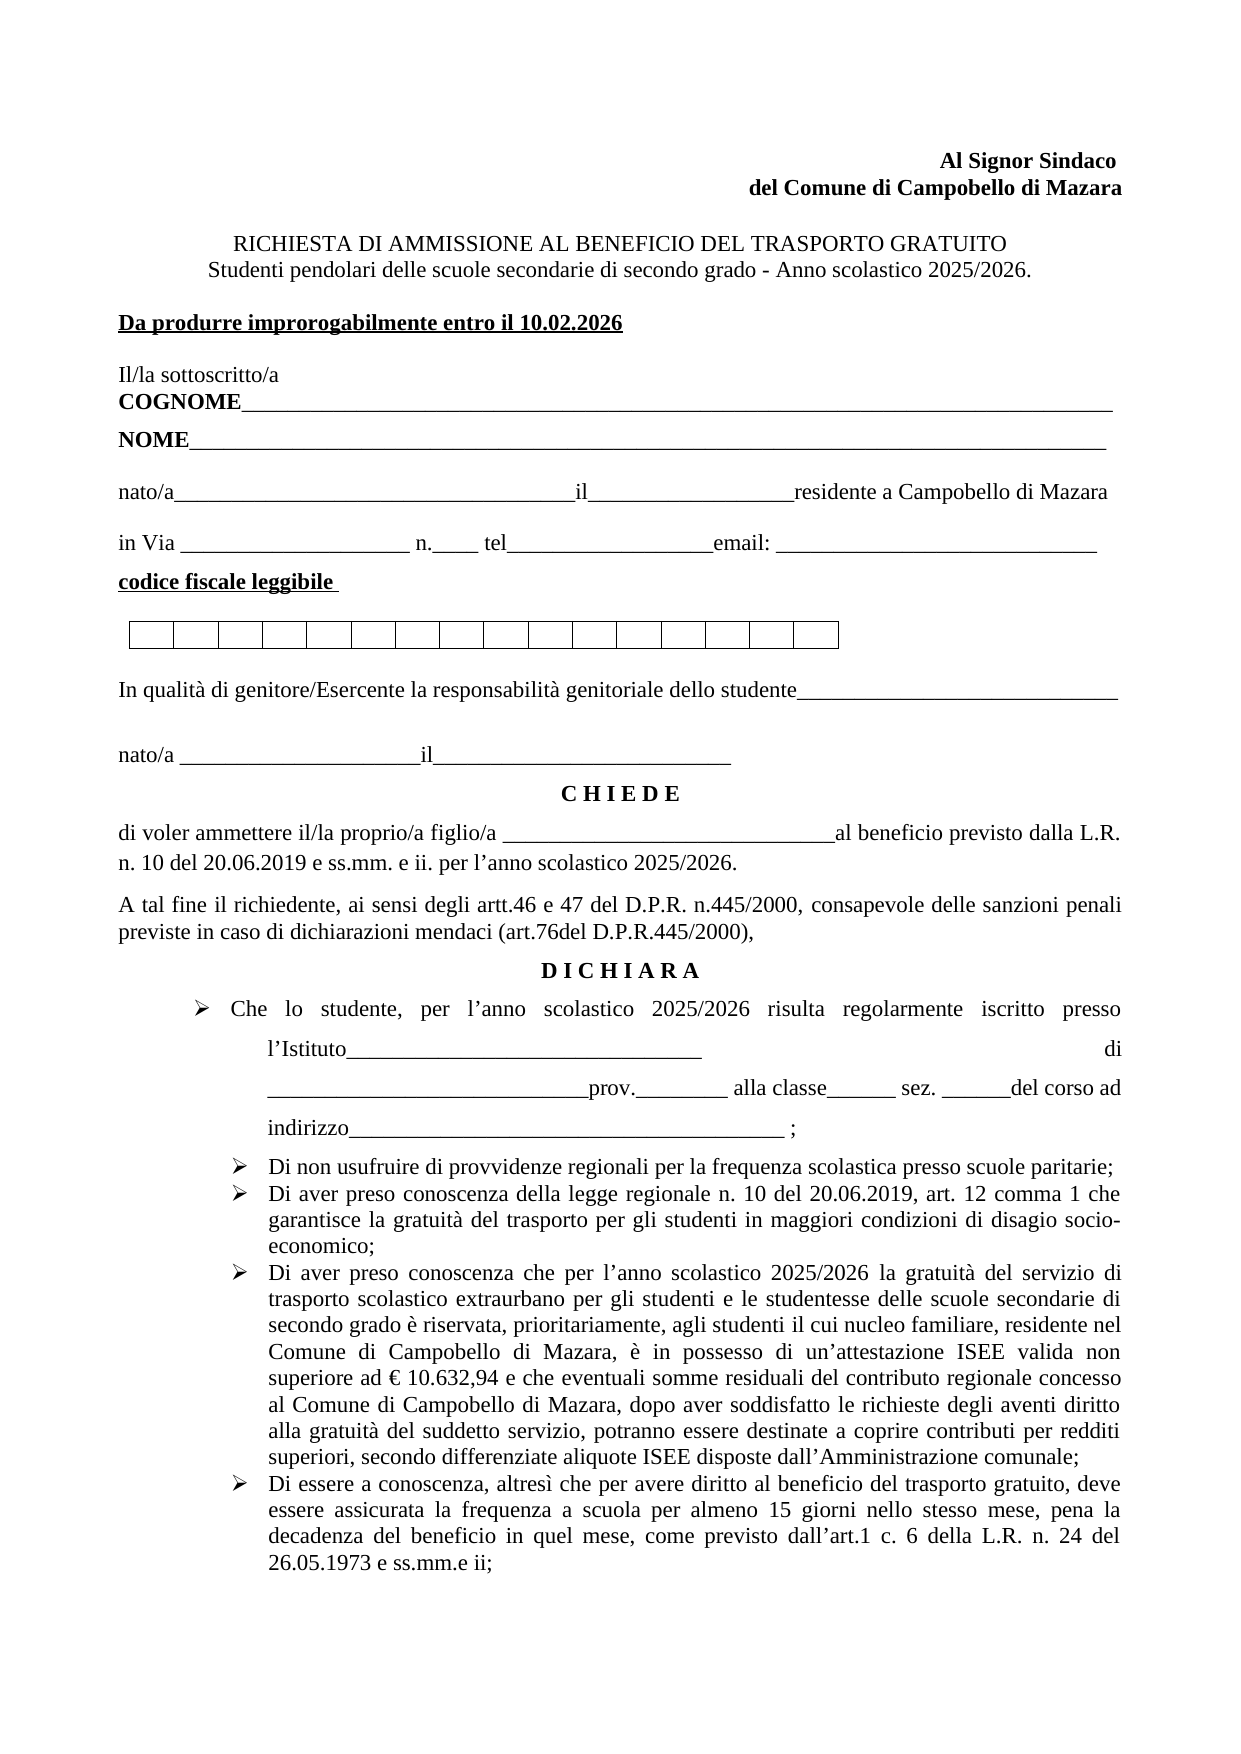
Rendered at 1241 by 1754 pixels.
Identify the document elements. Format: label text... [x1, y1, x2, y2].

list Che lo studente, per l’anno scolastico 2025/2026 risulta regolarmente iscritto presso l’Istituto_______________________________ di ____________________________prov.________ alla classe______ sez. ______del corso ad indirizzo______________________________________ ; [193, 996, 1122, 1140]
text in Via ____________________ n.____ tel__________________email: ____________________________ [118, 529, 1122, 556]
table_header [750, 622, 793, 648]
table_header [706, 622, 749, 648]
text In qualità di genitore/Esercente la responsabilità genitoriale dello studente____________________________ [118, 676, 1122, 702]
table_header [573, 622, 616, 648]
table_header [352, 622, 395, 648]
text COGNOME____________________________________________________________________________ [118, 388, 1122, 414]
table_header [662, 622, 705, 648]
text Al Signor Sindaco [118, 148, 1122, 174]
text di voler ammettere il/la proprio/a figlio/a _____________________________al beneficio previsto dalla L.R. n. 10 del 20.06.2019 e ss.mm. e ii. per l’anno scolastico 2025/2026. [118, 818, 1122, 875]
table_header [617, 622, 661, 648]
text Da produrre improrogabilmente entro il 10.02.2026 [118, 309, 1122, 335]
text D I C H I A R A [118, 957, 1122, 983]
table_header [794, 622, 838, 648]
text A tal fine il richiedente, ai sensi degli artt.46 e 47 del D.P.R. n.445/2000, consapevole delle sanzioni penali previste in caso di dichiarazioni mendaci (art.76del D.P.R.445/2000), [118, 891, 1122, 944]
text Il/la sottoscritto/a [118, 361, 1122, 388]
table_header [307, 622, 351, 648]
table_header [396, 622, 439, 648]
table_header [484, 622, 528, 648]
text codice fiscale leggibile [118, 568, 1122, 594]
list Di aver preso conoscenza che per l’anno scolastico 2025/2026 la gratuità del servizio di trasporto scolastico extraurbano per gli studenti e le studentesse delle scuole secondarie di secondo grado è riservata, prioritariamente, agli studenti il cui nucleo familiare, residente nel Comune di Campobello di Mazara, è in possesso di un’attestazione ISEE valida non superiore ad € 10.632,94 e che eventuali somme residuali del contributo regionale concesso al Comune di Campobello di Mazara, dopo aver soddisfatto le richieste degli aventi diritto alla gratuità del suddetto servizio, potranno essere destinate a coprire contributi per redditi superiori, secondo differenziate aliquote ISEE disposte dall’Amministrazione comunale; [231, 1259, 1122, 1470]
text NOME________________________________________________________________________________ [118, 427, 1122, 453]
table_header [263, 622, 306, 648]
list Di non usufruire di provvidenze regionali per la frequenza scolastica presso scuole paritarie; [231, 1153, 1122, 1180]
text nato/a _____________________il__________________________ [118, 741, 1122, 767]
text Studenti pendolari delle scuole secondarie di secondo grado - Anno scolastico 2025/2026. [118, 256, 1122, 282]
table_header [219, 622, 262, 648]
table_header [130, 622, 173, 648]
text C H I E D E [118, 780, 1122, 806]
text nato/a___________________________________il__________________residente a Campobello di Mazara [118, 478, 1122, 504]
table_header [529, 622, 572, 648]
table_header [174, 622, 218, 648]
text del Comune di Campobello di Mazara [118, 174, 1122, 200]
table_header [440, 622, 483, 648]
list Di aver preso conoscenza della legge regionale n. 10 del 20.06.2019, art. 12 comma 1 che garantisce la gratuità del trasporto per gli studenti in maggiori condizioni di disagio socio-economico; [231, 1180, 1122, 1259]
list Di essere a conoscenza, altresì che per avere diritto al beneficio del trasporto gratuito, deve essere assicurata la frequenza a scuola per almeno 15 giorni nello stesso mese, pena la decadenza del beneficio in quel mese, come previsto dall’art.1 c. 6 della L.R. n. 24 del 26.05.1973 e ss.mm.e ii; [231, 1470, 1122, 1575]
text RICHIESTA DI AMMISSIONE AL BENEFICIO DEL TRASPORTO GRATUITO [118, 229, 1122, 256]
